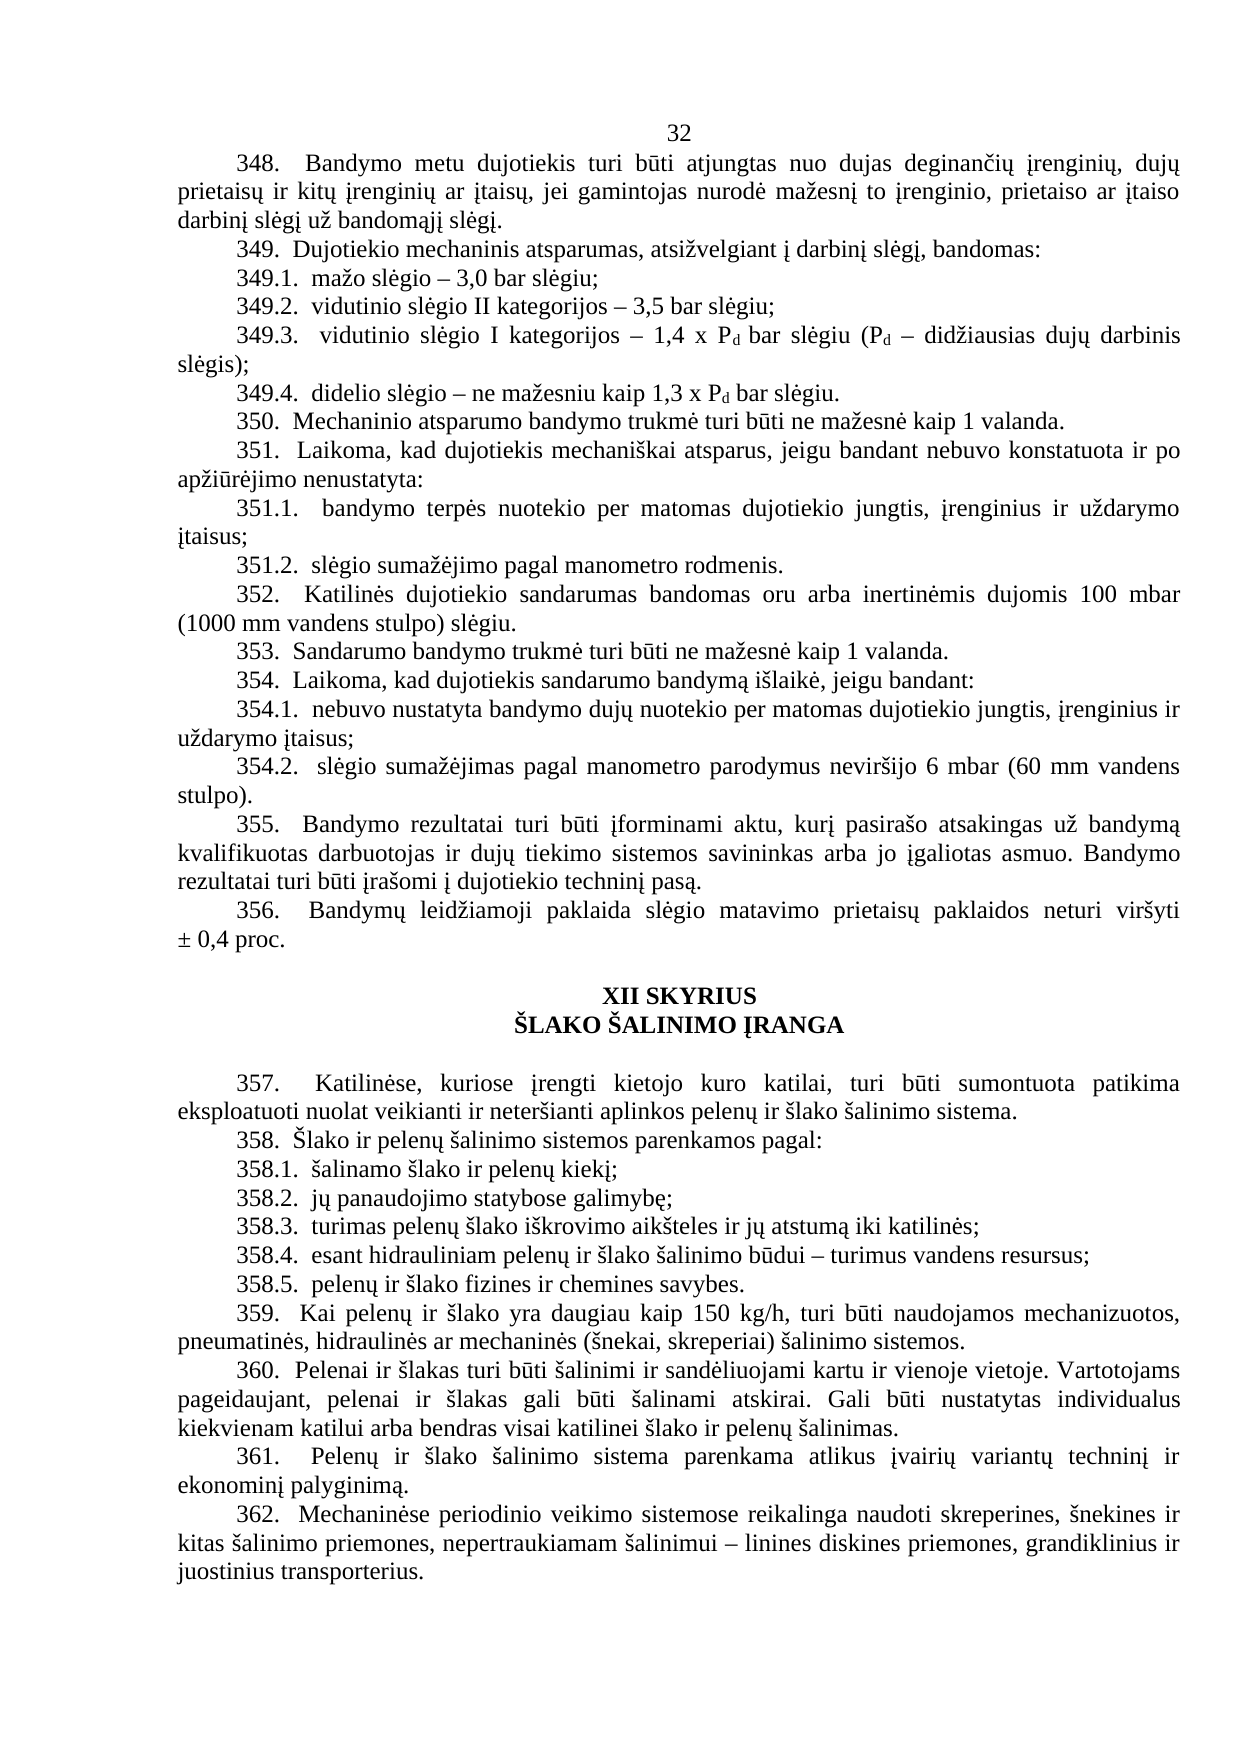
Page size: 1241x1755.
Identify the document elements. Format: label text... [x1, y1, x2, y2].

text 356. Bandymų leidžiamoji paklaida slėgio matavimo prietaisų paklaidos neturi viršyti ± 0,4 proc. [177, 895, 1181, 953]
text 349.3. vidutinio slėgio I kategorijos – 1,4 x Pd bar slėgiu (Pd – didžiausias dujų darbinis slėgis); [177, 320, 1181, 378]
text 350. Mechaninio atsparumo bandymo trukmė turi būti ne mažesnė kaip 1 valanda. [177, 406, 1181, 435]
text 349.4. didelio slėgio – ne mažesniu kaip 1,3 x Pd bar slėgiu. [177, 378, 1181, 406]
text 362. Mechaninėse periodinio veikimo sistemose reikalinga naudoti skreperines, šnekines ir kitas šalinimo priemones, nepertraukiamam šalinimui – linines diskines priemones, grandiklinius ir juostinius transporterius. [177, 1499, 1181, 1585]
text 352. Katilinės dujotiekio sandarumas bandomas oru arba inertinėmis dujomis 100 mbar (1000 mm vandens stulpo) slėgiu. [177, 579, 1181, 636]
text 354.1. nebuvo nustatyta bandymo dujų nuotekio per matomas dujotiekio jungtis, įrenginius ir uždarymo įtaisus; [177, 694, 1181, 751]
text 360. Pelenai ir šlakas turi būti šalinimi ir sandėliuojami kartu ir vienoje vietoje. Vartotojams pageidaujant, pelenai ir šlakas gali būti šalinami atskirai. Gali būti nustatytas individualus kiekvienam katilui arba bendras visai katilinei šlako ir pelenų šalinimas. [177, 1355, 1181, 1441]
text 349.2. vidutinio slėgio II kategorijos – 3,5 bar slėgiu; [177, 291, 1181, 320]
text 353. Sandarumo bandymo trukmė turi būti ne mažesnė kaip 1 valanda. [177, 636, 1181, 665]
text 349. Dujotiekio mechaninis atsparumas, atsižvelgiant į darbinį slėgį, bandomas: [177, 234, 1181, 263]
text 358.5. pelenų ir šlako fizines ir chemines savybes. [177, 1269, 1181, 1298]
text 351.2. slėgio sumažėjimo pagal manometro rodmenis. [177, 550, 1181, 579]
text 354. Laikoma, kad dujotiekis sandarumo bandymą išlaikė, jeigu bandant: [177, 665, 1181, 694]
text 351. Laikoma, kad dujotiekis mechaniškai atsparus, jeigu bandant nebuvo konstatuota ir po apžiūrėjimo nenustatyta: [177, 435, 1181, 493]
text 359. Kai pelenų ir šlako yra daugiau kaip 150 kg/h, turi būti naudojamos mechanizuotos, pneumatinės, hidraulinės ar mechaninės (šnekai, skreperiai) šalinimo sistemos. [177, 1298, 1181, 1355]
text 349.1. mažo slėgio – 3,0 bar slėgiu; [177, 263, 1181, 291]
text 358.1. šalinamo šlako ir pelenų kiekį; [177, 1154, 1181, 1183]
text 358.4. esant hidrauliniam pelenų ir šlako šalinimo būdui – turimus vandens resursus; [177, 1240, 1181, 1269]
text 358. Šlako ir pelenų šalinimo sistemos parenkamos pagal: [177, 1125, 1181, 1154]
text 351.1. bandymo terpės nuotekio per matomas dujotiekio jungtis, įrenginius ir uždarymo įtaisus; [177, 493, 1181, 550]
text 354.2. slėgio sumažėjimas pagal manometro parodymus neviršijo 6 mbar (60 mm vandens stulpo). [177, 751, 1181, 809]
text 355. Bandymo rezultatai turi būti įforminami aktu, kurį pasirašo atsakingas už bandymą kvalifikuotas darbuotojas ir dujų tiekimo sistemos savininkas arba jo įgaliotas asmuo. Bandymo rezultatai turi būti įrašomi į dujotiekio techninį pasą. [177, 809, 1181, 895]
text 358.2. jų panaudojimo statybose galimybę; [177, 1183, 1181, 1211]
text 348. Bandymo metu dujotiekis turi būti atjungtas nuo dujas deginančių įrenginių, dujų prietaisų ir kitų įrenginių ar įtaisų, jei gamintojas nurodė mažesnį to įrenginio, prietaiso ar įtaiso darbinį slėgį už bandomąjį slėgį. [177, 148, 1181, 234]
text 358.3. turimas pelenų šlako iškrovimo aikšteles ir jų atstumą iki katilinės; [177, 1211, 1181, 1240]
text XII SKYRIUS [177, 981, 1181, 1010]
text 357. Katilinėse, kuriose įrengti kietojo kuro katilai, turi būti sumontuota patikima eksploatuoti nuolat veikianti ir neteršianti aplinkos pelenų ir šlako šalinimo sistema. [177, 1068, 1181, 1125]
text 361. Pelenų ir šlako šalinimo sistema parenkama atlikus įvairių variantų techninį ir ekonominį palyginimą. [177, 1441, 1181, 1499]
text ŠLAKO ŠALINIMO ĮRANGA [177, 1010, 1181, 1039]
